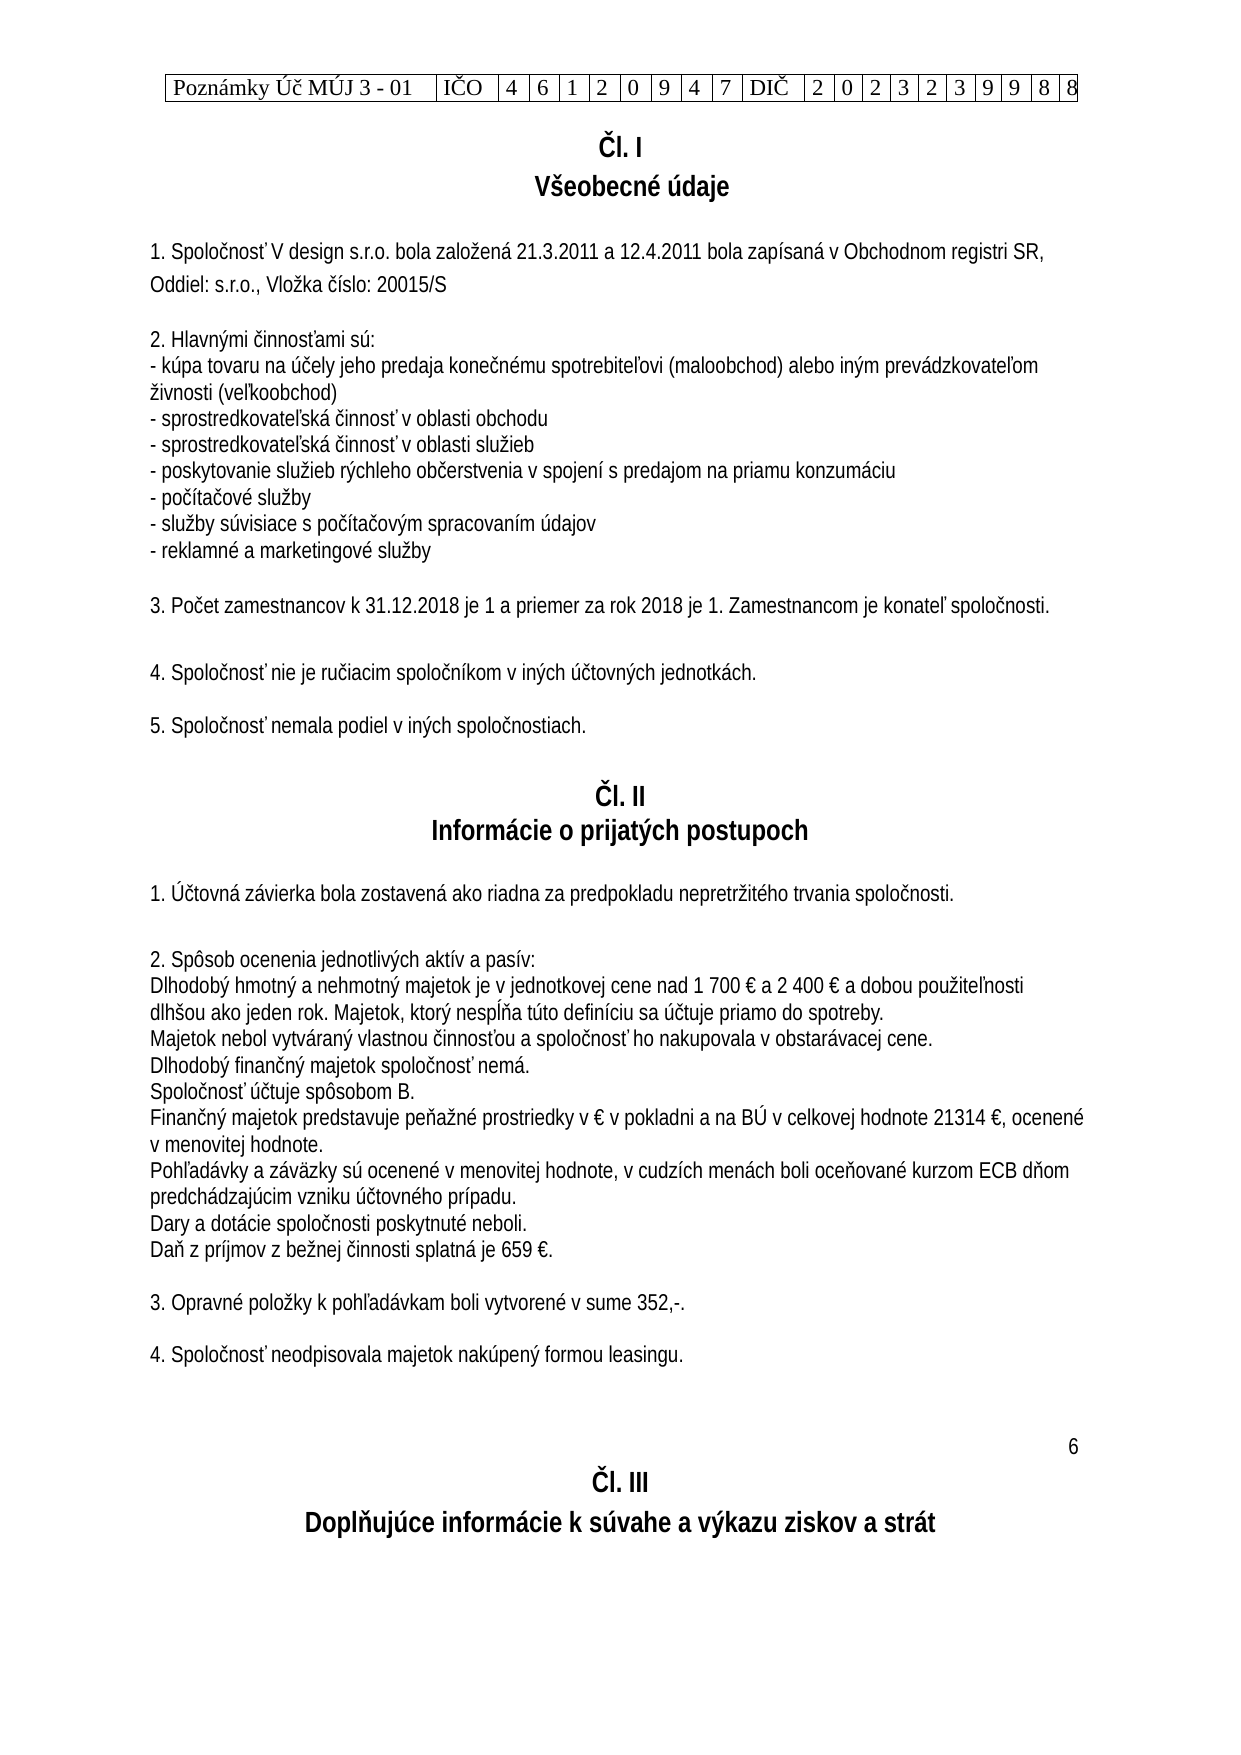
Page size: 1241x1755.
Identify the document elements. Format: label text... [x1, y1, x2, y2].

text 1. Spoločnosť V design s.r.o. bola založená 21.3.2011 a 12.4.2011 bola zapísaná v Obchodnom registri SR, [150, 238, 1090, 264]
text 6 [150, 1433, 1090, 1459]
table_header 8 [1032, 75, 1059, 101]
text Oddiel: s.r.o., Vložka číslo: 20015/S [150, 271, 1090, 297]
text dlhšou ako jeden rok. Majetok, ktorý nespĺňa túto definíciu sa účtuje priamo do spotreby. [150, 999, 1090, 1025]
text 2. Spôsob ocenenia jednotlivých aktív a pasív: [150, 946, 1090, 972]
text Čl. II [150, 779, 1090, 813]
text - sprostredkovateľská činnosť v oblasti obchodu [150, 405, 1090, 431]
text 1. Účtovná závierka bola zostavená ako riadna za predpokladu nepretržitého trvania spoločnosti. [150, 880, 1090, 906]
text - sprostredkovateľská činnosť v oblasti služieb [150, 431, 1090, 457]
table_header 0 [835, 75, 862, 101]
text - kúpa tovaru na účely jeho predaja konečnému spotrebiteľovi (maloobchod) alebo iným prevádzkovateľom živnosti (veľkoobchod) [150, 352, 1090, 405]
text - poskytovanie služieb rýchleho občerstvenia v spojení s predajom na priamu konzumáciu [150, 457, 1090, 484]
text Doplňujúce informácie k súvahe a výkazu ziskov a strát [150, 1505, 1090, 1539]
text Dlhodobý finančný majetok spoločnosť nemá. [150, 1052, 1090, 1078]
table_header 2 [805, 75, 834, 101]
table_header 2 [863, 75, 890, 101]
table_header 1 [560, 75, 589, 101]
text Čl. I [150, 130, 1090, 163]
text Informácie o prijatých postupoch [150, 813, 1090, 846]
text - počítačové služby [150, 484, 1090, 510]
text Spoločnosť účtuje spôsobom B. [150, 1078, 1090, 1104]
text Daň z príjmov z bežnej činnosti splatná je 659 €. [150, 1236, 1090, 1262]
table_header 2 [590, 75, 620, 101]
text 2. Hlavnými činnosťami sú: [150, 326, 1090, 352]
text 5. Spoločnosť nemala podiel v iných spoločnostiach. [150, 712, 1090, 738]
text 3. Počet zamestnancov k 31.12.2018 je 1 a priemer za rok 2018 je 1. Zamestnancom je konateľ spoločnosti. [150, 592, 1090, 618]
table_header Poznámky Úč MÚJ 3 - 01 [166, 75, 436, 101]
table_header 9 [976, 75, 1001, 101]
table_header IČO [437, 75, 498, 101]
text 4. Spoločnosť nie je ručiacim spoločníkom v iných účtovných jednotkách. [150, 659, 1090, 686]
table_header 3 [891, 75, 918, 101]
table_header 2 [919, 75, 946, 101]
table_header 9 [1002, 75, 1031, 101]
text Dary a dotácie spoločnosti poskytnuté neboli. [150, 1210, 1090, 1236]
table_header 3 [947, 75, 975, 101]
text Finančný majetok predstavuje peňažné prostriedky v € v pokladni a na BÚ v celkovej hodnote 21314 €, ocenené v menovitej hodnote. [150, 1104, 1090, 1157]
text - reklamné a marketingové služby [150, 537, 1090, 563]
text - služby súvisiace s počítačovým spracovaním údajov [150, 510, 1090, 537]
table_header 4 [682, 75, 712, 101]
text Všeobecné údaje [150, 169, 1107, 203]
table_header 0 [621, 75, 651, 101]
table_header 7 [713, 75, 742, 101]
text Majetok nebol vytváraný vlastnou činnosťou a spoločnosť ho nakupovala v obstarávacej cene. [150, 1025, 1090, 1052]
text 4. Spoločnosť neodpisovala majetok nakúpený formou leasingu. [150, 1341, 1090, 1368]
table_header DIČ [743, 75, 804, 101]
text Čl. III [150, 1466, 1090, 1499]
table_header 6 [530, 75, 559, 101]
text Dlhodobý hmotný a nehmotný majetok je v jednotkovej cene nad 1 700 € a 2 400 € a dobou použiteľnosti [150, 972, 1090, 999]
table_header 4 [499, 75, 529, 101]
table_header 8 [1060, 75, 1077, 101]
text 3. Opravné položky k pohľadávkam boli vytvorené v sume 352,-. [150, 1289, 1090, 1315]
text Pohľadávky a záväzky sú ocenené v menovitej hodnote, v cudzích menách boli oceňované kurzom ECB dňom predchádzajúcim vzniku účtovného prípadu. [150, 1157, 1090, 1210]
table_header 9 [652, 75, 681, 101]
